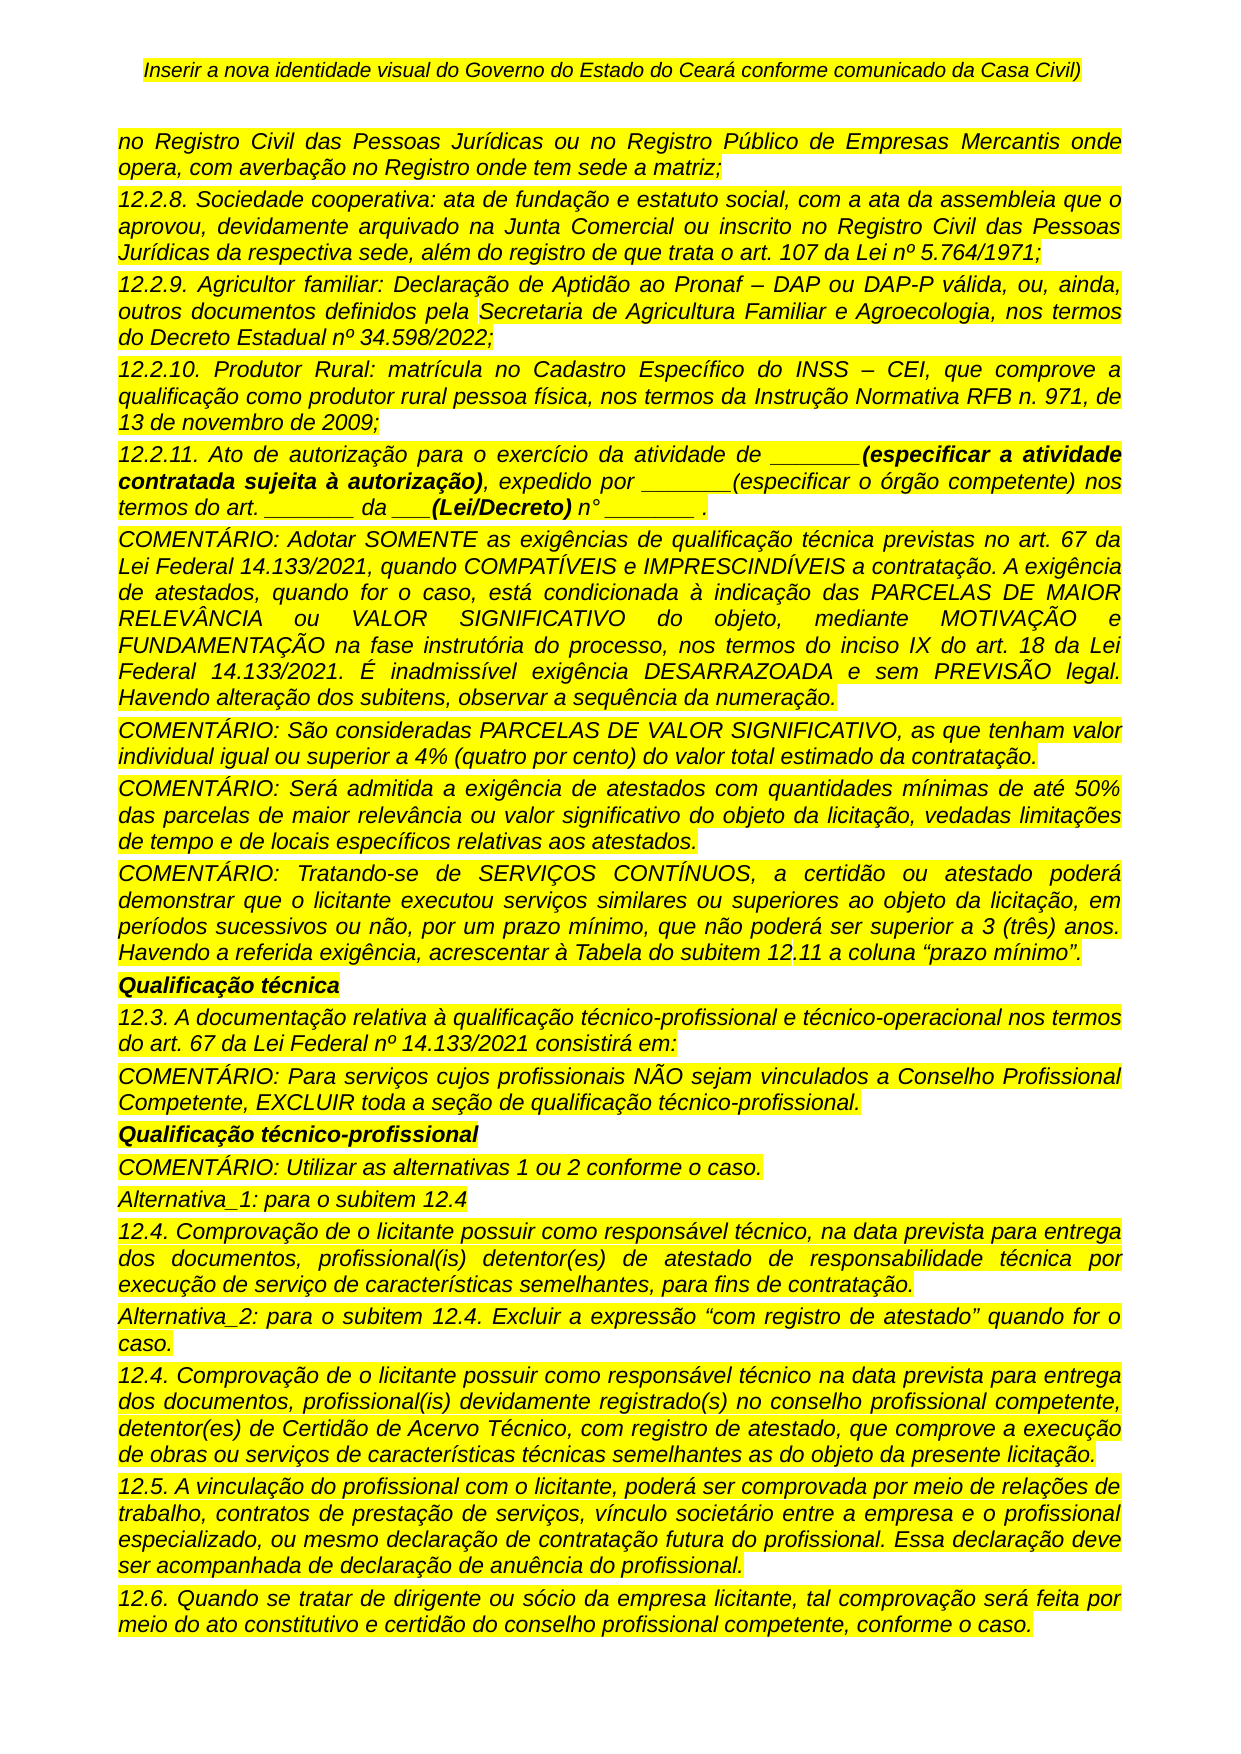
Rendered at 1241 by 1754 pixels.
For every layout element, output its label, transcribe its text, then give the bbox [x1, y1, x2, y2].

text COMENTÁRIO: Para serviços cujos profissionais NÃO sejam vinculados a Conselho Profissional Competente, EXCLUIR toda a seção de qualificação técnico-profissional. [118, 1063, 1122, 1115]
text Alternativa_1: para o subitem 12.4 [118, 1186, 1122, 1212]
text COMENTÁRIO: Adotar SOMENTE as exigências de qualificação técnica previstas no art. 67 da Lei Federal 14.133/2021, quando COMPATÍVEIS e IMPRESCINDÍVEIS a contratação. A exigência de atestados, quando for o caso, está condicionada à indicação das PARCELAS DE MAIOR RELEVÂNCIA ou VALOR SIGNIFICATIVO do objeto, mediante MOTIVAÇÃO e FUNDAMENTAÇÃO na fase instrutória do processo, nos termos do inciso IX do art. 18 da Lei Federal 14.133/2021. É inadmissível exigência DESARRAZOADA e sem PREVISÃO legal. Havendo alteração dos subitens, observar a sequência da numeração. [118, 526, 1122, 711]
text COMENTÁRIO: São consideradas PARCELAS DE VALOR SIGNIFICATIVO, as que tenham valor individual igual ou superior a 4% (quatro por cento) do valor total estimado da contratação. [118, 717, 1122, 769]
text 12.3. A documentação relativa à qualificação técnico-profissional e técnico-operacional nos termos do art. 67 da Lei Federal nº 14.133/2021 consistirá em: [118, 1004, 1122, 1057]
text 12.2.9. Agricultor familiar: Declaração de Aptidão ao Pronaf – DAP ou DAP-P válida, ou, ainda, outros documentos definidos pela Secretaria de Agricultura Familiar e Agroecologia, nos termos do Decreto Estadual nº 34.598/2022; [118, 271, 1122, 350]
text COMENTÁRIO: Tratando-se de SERVIÇOS CONTÍNUOS, a certidão ou atestado poderá demonstrar que o licitante executou serviços similares ou superiores ao objeto da licitação, em períodos sucessivos ou não, por um prazo mínimo, que não poderá ser superior a 3 (três) anos. Havendo a referida exigência, acrescentar à Tabela do subitem 12.11 a coluna “prazo mínimo”. [118, 860, 1122, 966]
text Alternativa_2: para o subitem 12.4. Excluir a expressão “com registro de atestado” quando for o caso. [118, 1303, 1122, 1356]
text 12.2.11. Ato de autorização para o exercício da atividade de _______(especificar a atividade contratada sujeita à autorização), expedido por _______(especificar o órgão competente) nos termos do art. _______ da ___(Lei/Decreto) n° _______ . [118, 441, 1122, 520]
text 12.2.10. Produtor Rural: matrícula no Cadastro Específico do INSS – CEI, que comprove a qualificação como produtor rural pessoa física, nos termos da Instrução Normativa RFB n. 971, de 13 de novembro de 2009; [118, 356, 1122, 435]
text 12.4. Comprovação de o licitante possuir como responsável técnico, na data prevista para entrega dos documentos, profissional(is) detentor(es) de atestado de responsabilidade técnica por execução de serviço de características semelhantes, para fins de contratação. [118, 1218, 1122, 1297]
text 12.4. Comprovação de o licitante possuir como responsável técnico na data prevista para entrega dos documentos, profissional(is) devidamente registrado(s) no conselho profissional competente, detentor(es) de Certidão de Acervo Técnico, com registro de atestado, que comprove a execução de obras ou serviços de características técnicas semelhantes as do objeto da presente licitação. [118, 1362, 1122, 1467]
text Qualificação técnico-profissional [118, 1121, 1122, 1148]
text COMENTÁRIO: Será admitida a exigência de atestados com quantidades mínimas de até 50% das parcelas de maior relevância ou valor significativo do objeto da licitação, vedadas limitações de tempo e de locais específicos relativas aos atestados. [118, 775, 1122, 854]
text 12.5. A vinculação do profissional com o licitante, poderá ser comprovada por meio de relações de trabalho, contratos de prestação de serviços, vínculo societário entre a empresa e o profissional especializado, ou mesmo declaração de contratação futura do profissional. Essa declaração deve ser acompanhada de declaração de anuência do profissional. [118, 1473, 1122, 1578]
text 12.2.8. Sociedade cooperativa: ata de fundação e estatuto social, com a ata da assembleia que o aprovou, devidamente arquivado na Junta Comercial ou inscrito no Registro Civil das Pessoas Jurídicas da respectiva sede, além do registro de que trata o art. 107 da Lei nº 5.764/1971; [118, 186, 1122, 265]
text Qualificação técnica [118, 972, 1122, 998]
text 12.6. Quando se tratar de dirigente ou sócio da empresa licitante, tal comprovação será feita por meio do ato constitutivo e certidão do conselho profissional competente, conforme o caso. [118, 1584, 1122, 1637]
text no Registro Civil das Pessoas Jurídicas ou no Registro Público de Empresas Mercantis onde opera, com averbação no Registro onde tem sede a matriz; [118, 128, 1122, 180]
text COMENTÁRIO: Utilizar as alternativas 1 ou 2 conforme o caso. [118, 1153, 1122, 1180]
